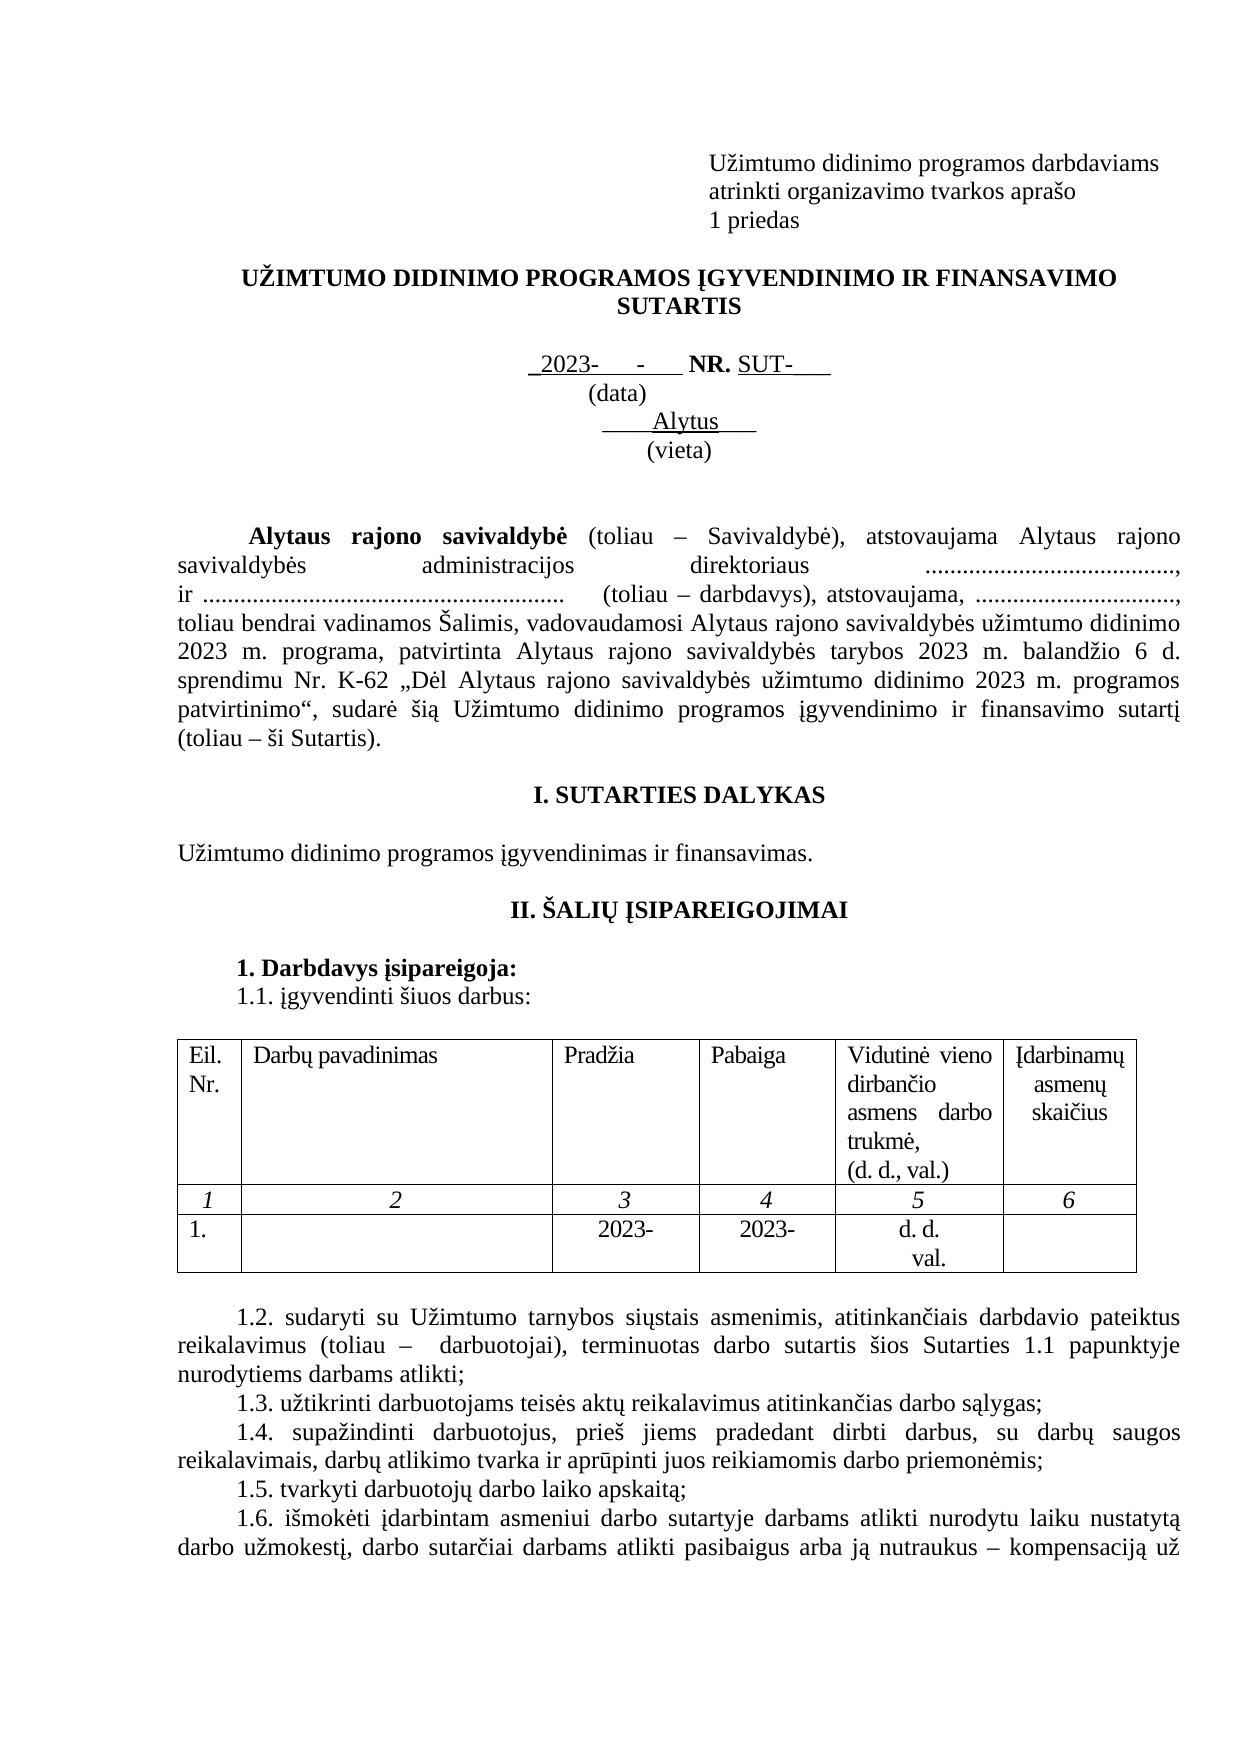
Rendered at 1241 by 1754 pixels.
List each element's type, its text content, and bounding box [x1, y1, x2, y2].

text _2023- - NR. SUT-___ [177, 349, 1181, 378]
text UŽIMTUMO DIDINIMO PROGRAMOS ĮGYVENDINIMO IR FINANSAVIMO SUTARTIS [177, 263, 1181, 320]
text 1.4. supažindinti darbuotojus, prieš jiems pradedant dirbti darbus, su darbų saugos reikalavimais, darbų atlikimo tvarka ir aprūpinti juos reikiamomis darbo priemonėmis; [177, 1417, 1181, 1474]
table_cell d. d. val. [836, 1215, 1003, 1272]
table_header Pradžia [553, 1040, 699, 1184]
text Užimtumo didinimo programos darbdaviams [177, 148, 1181, 176]
table_header Vidutinė vieno dirbančio asmens darbo trukmė, (d. d., val.) [836, 1040, 1003, 1184]
text 1.5. tvarkyti darbuotojų darbo laiko apskaitą; [177, 1474, 1181, 1503]
text 1.6. išmokėti įdarbintam asmeniui darbo sutartyje darbams atlikti nurodytu laiku nustatytą darbo užmokestį, darbo sutarčiai darbams atlikti pasibaigus arba ją nutraukus – kompensaciją už [177, 1503, 1181, 1561]
text ____Alytus___ [177, 406, 1181, 435]
text 1.3. užtikrinti darbuotojams teisės aktų reikalavimus atitinkančias darbo sąlygas; [177, 1388, 1181, 1417]
table_header Įdarbinamų asmenų skaičius [1004, 1040, 1136, 1184]
table_cell 1. [178, 1215, 241, 1272]
table_header Eil. Nr. [178, 1040, 241, 1184]
text 1 priedas [177, 205, 1181, 234]
text (data) [53, 378, 1181, 406]
table_cell 5 [836, 1185, 1003, 1213]
table_cell 3 [553, 1185, 699, 1213]
table_cell 1 [178, 1185, 241, 1213]
text II. ŠALIŲ ĮSIPAREIGOJIMAI [177, 895, 1181, 924]
table_header Darbų pavadinimas [242, 1040, 552, 1184]
table_cell [242, 1215, 552, 1272]
text I. SUTARTIES DALYKAS [177, 780, 1181, 809]
text 1.1. įgyvendinti šiuos darbus: [177, 981, 1181, 1010]
text Alytaus rajono savivaldybė (toliau – Savivaldybė), atstovaujama Alytaus rajono savivaldybės administracijos direktoriaus ........................................, ir .......................................................... (toliau – darbdavys), atstovaujama, ................................, toliau bendrai vadinamos Šalimis, vadovaudamosi Alytaus rajono savivaldybės užimtumo didinimo 2023 m. programa, patvirtinta Alytaus rajono savivaldybės tarybos 2023 m. balandžio 6 d. sprendimu Nr. K-62 „Dėl Alytaus rajono savivaldybės užimtumo didinimo 2023 m. programos patvirtinimo“, sudarė šią Užimtumo didinimo programos įgyvendinimo ir finansavimo sutartį (toliau – ši Sutartis). [177, 521, 1181, 751]
table_cell 2023- [553, 1215, 699, 1272]
table_header Pabaiga [700, 1040, 835, 1184]
text 1.2. sudaryti su Užimtumo tarnybos siųstais asmenimis, atitinkančiais darbdavio pateiktus reikalavimus (toliau – darbuotojai), terminuotas darbo sutartis šios Sutarties 1.1 papunktyje nurodytiems darbams atlikti; [177, 1302, 1181, 1388]
text atrinkti organizavimo tvarkos aprašo [177, 176, 1181, 205]
text Užimtumo didinimo programos įgyvendinimas ir finansavimas. [177, 838, 1181, 866]
table_cell 4 [700, 1185, 835, 1213]
table_cell [1004, 1215, 1136, 1272]
table_cell 2023- [700, 1215, 835, 1272]
text (vieta) [177, 435, 1181, 464]
table_cell 6 [1004, 1185, 1136, 1213]
table_cell 2 [242, 1185, 552, 1213]
text 1. Darbdavys įsipareigoja: [177, 953, 1181, 981]
